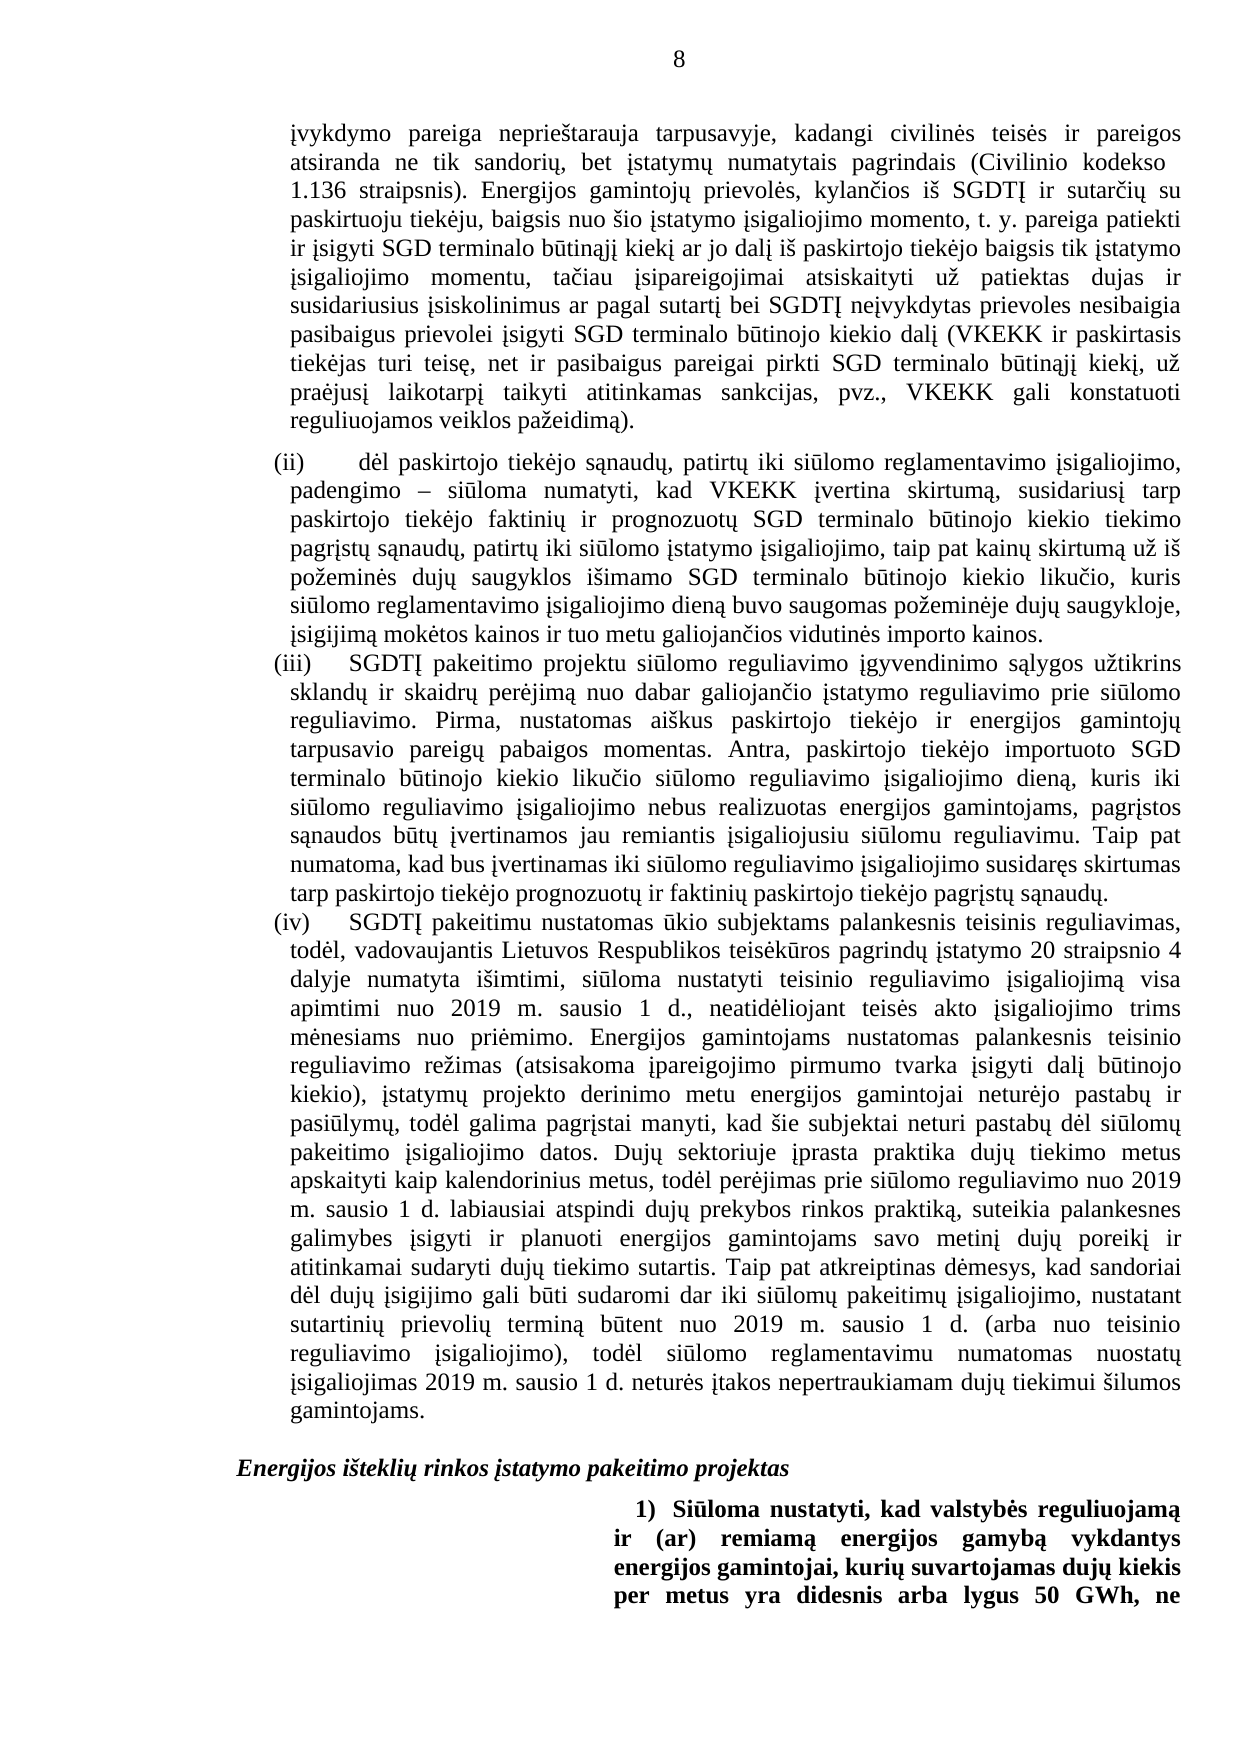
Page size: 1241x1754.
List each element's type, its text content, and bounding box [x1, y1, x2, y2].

list Siūloma nustatyti, kad valstybės reguliuojamą ir (ar) remiamą energijos gamybą vykdantys energijos gamintojai, kurių suvartojamas dujų kiekis per metus yra didesnis arba lygus 50 GWh, ne [576, 1494, 1181, 1609]
list dėl paskirtojo tiekėjo sąnaudų, patirtų iki siūlomo reglamentavimo įsigaliojimo, padengimo – siūloma numatyti, kad VKEKK įvertina skirtumą, susidariusį tarp paskirtojo tiekėjo faktinių ir prognozuotų SGD terminalo būtinojo kiekio tiekimo pagrįstų sąnaudų, patirtų iki siūlomo įstatymo įsigaliojimo, taip pat kainų skirtumą už iš požeminės dujų saugyklos išimamo SGD terminalo būtinojo kiekio likučio, kuris siūlomo reglamentavimo įsigaliojimo dieną buvo saugomas požeminėje dujų saugykloje, įsigijimą mokėtos kainos ir tuo metu galiojančios vidutinės importo kainos. [215, 447, 1182, 648]
list SGDTĮ pakeitimu nustatomas ūkio subjektams palankesnis teisinis reguliavimas, todėl, vadovaujantis Lietuvos Respublikos teisėkūros pagrindų įstatymo 20 straipsnio 4 dalyje numatyta išimtimi, siūloma nustatyti teisinio reguliavimo įsigaliojimą visa apimtimi nuo 2019 m. sausio 1 d., neatidėliojant teisės akto įsigaliojimo trims mėnesiams nuo priėmimo. Energijos gamintojams nustatomas palankesnis teisinio reguliavimo režimas (atsisakoma įpareigojimo pirmumo tvarka įsigyti dalį būtinojo kiekio), įstatymų projekto derinimo metu energijos gamintojai neturėjo pastabų ir pasiūlymų, todėl galima pagrįstai manyti, kad šie subjektai neturi pastabų dėl siūlomų pakeitimo įsigaliojimo datos. Dujų sektoriuje įprasta praktika dujų tiekimo metus apskaityti kaip kalendorinius metus, todėl perėjimas prie siūlomo reguliavimo nuo 2019 m. sausio 1 d. labiausiai atspindi dujų prekybos rinkos praktiką, suteikia palankesnes galimybes įsigyti ir planuoti energijos gamintojams savo metinį dujų poreikį ir atitinkamai sudaryti dujų tiekimo sutartis. Taip pat atkreiptinas dėmesys, kad sandoriai dėl dujų įsigijimo gali būti sudaromi dar iki siūlomų pakeitimų įsigaliojimo, nustatant sutartinių prievolių terminą būtent nuo 2019 m. sausio 1 d. (arba nuo teisinio reguliavimo įsigaliojimo), todėl siūlomo reglamentavimu numatomas nuostatų įsigaliojimas 2019 m. sausio 1 d. neturės įtakos nepertraukiamam dujų tiekimui šilumos gamintojams. [215, 907, 1182, 1424]
text Energijos išteklių rinkos įstatymo pakeitimo projektas [177, 1453, 1182, 1482]
list įvykdymo pareiga neprieštarauja tarpusavyje, kadangi civilinės teisės ir pareigos atsiranda ne tik sandorių, bet įstatymų numatytais pagrindais (Civilinio kodekso 1.136 straipsnis). Energijos gamintojų prievolės, kylančios iš SGDTĮ ir sutarčių su paskirtuoju tiekėju, baigsis nuo šio įstatymo įsigaliojimo momento, t. y. pareiga patiekti ir įsigyti SGD terminalo būtinąjį kiekį ar jo dalį iš paskirtojo tiekėjo baigsis tik įstatymo įsigaliojimo momentu, tačiau įsipareigojimai atsiskaityti už patiektas dujas ir susidariusius įsiskolinimus ar pagal sutartį bei SGDTĮ neįvykdytas prievoles nesibaigia pasibaigus prievolei įsigyti SGD terminalo būtinojo kiekio dalį (VKEKK ir paskirtasis tiekėjas turi teisę, net ir pasibaigus pareigai pirkti SGD terminalo būtinąjį kiekį, už praėjusį laikotarpį taikyti atitinkamas sankcijas, pvz., VKEKK gali konstatuoti reguliuojamos veiklos pažeidimą). [215, 118, 1182, 434]
list SGDTĮ pakeitimo projektu siūlomo reguliavimo įgyvendinimo sąlygos užtikrins sklandų ir skaidrų perėjimą nuo dabar galiojančio įstatymo reguliavimo prie siūlomo reguliavimo. Pirma, nustatomas aiškus paskirtojo tiekėjo ir energijos gamintojų tarpusavio pareigų pabaigos momentas. Antra, paskirtojo tiekėjo importuoto SGD terminalo būtinojo kiekio likučio siūlomo reguliavimo įsigaliojimo dieną, kuris iki siūlomo reguliavimo įsigaliojimo nebus realizuotas energijos gamintojams, pagrįstos sąnaudos būtų įvertinamos jau remiantis įsigaliojusiu siūlomu reguliavimu. Taip pat numatoma, kad bus įvertinamas iki siūlomo reguliavimo įsigaliojimo susidaręs skirtumas tarp paskirtojo tiekėjo prognozuotų ir faktinių paskirtojo tiekėjo pagrįstų sąnaudų. [215, 648, 1182, 907]
